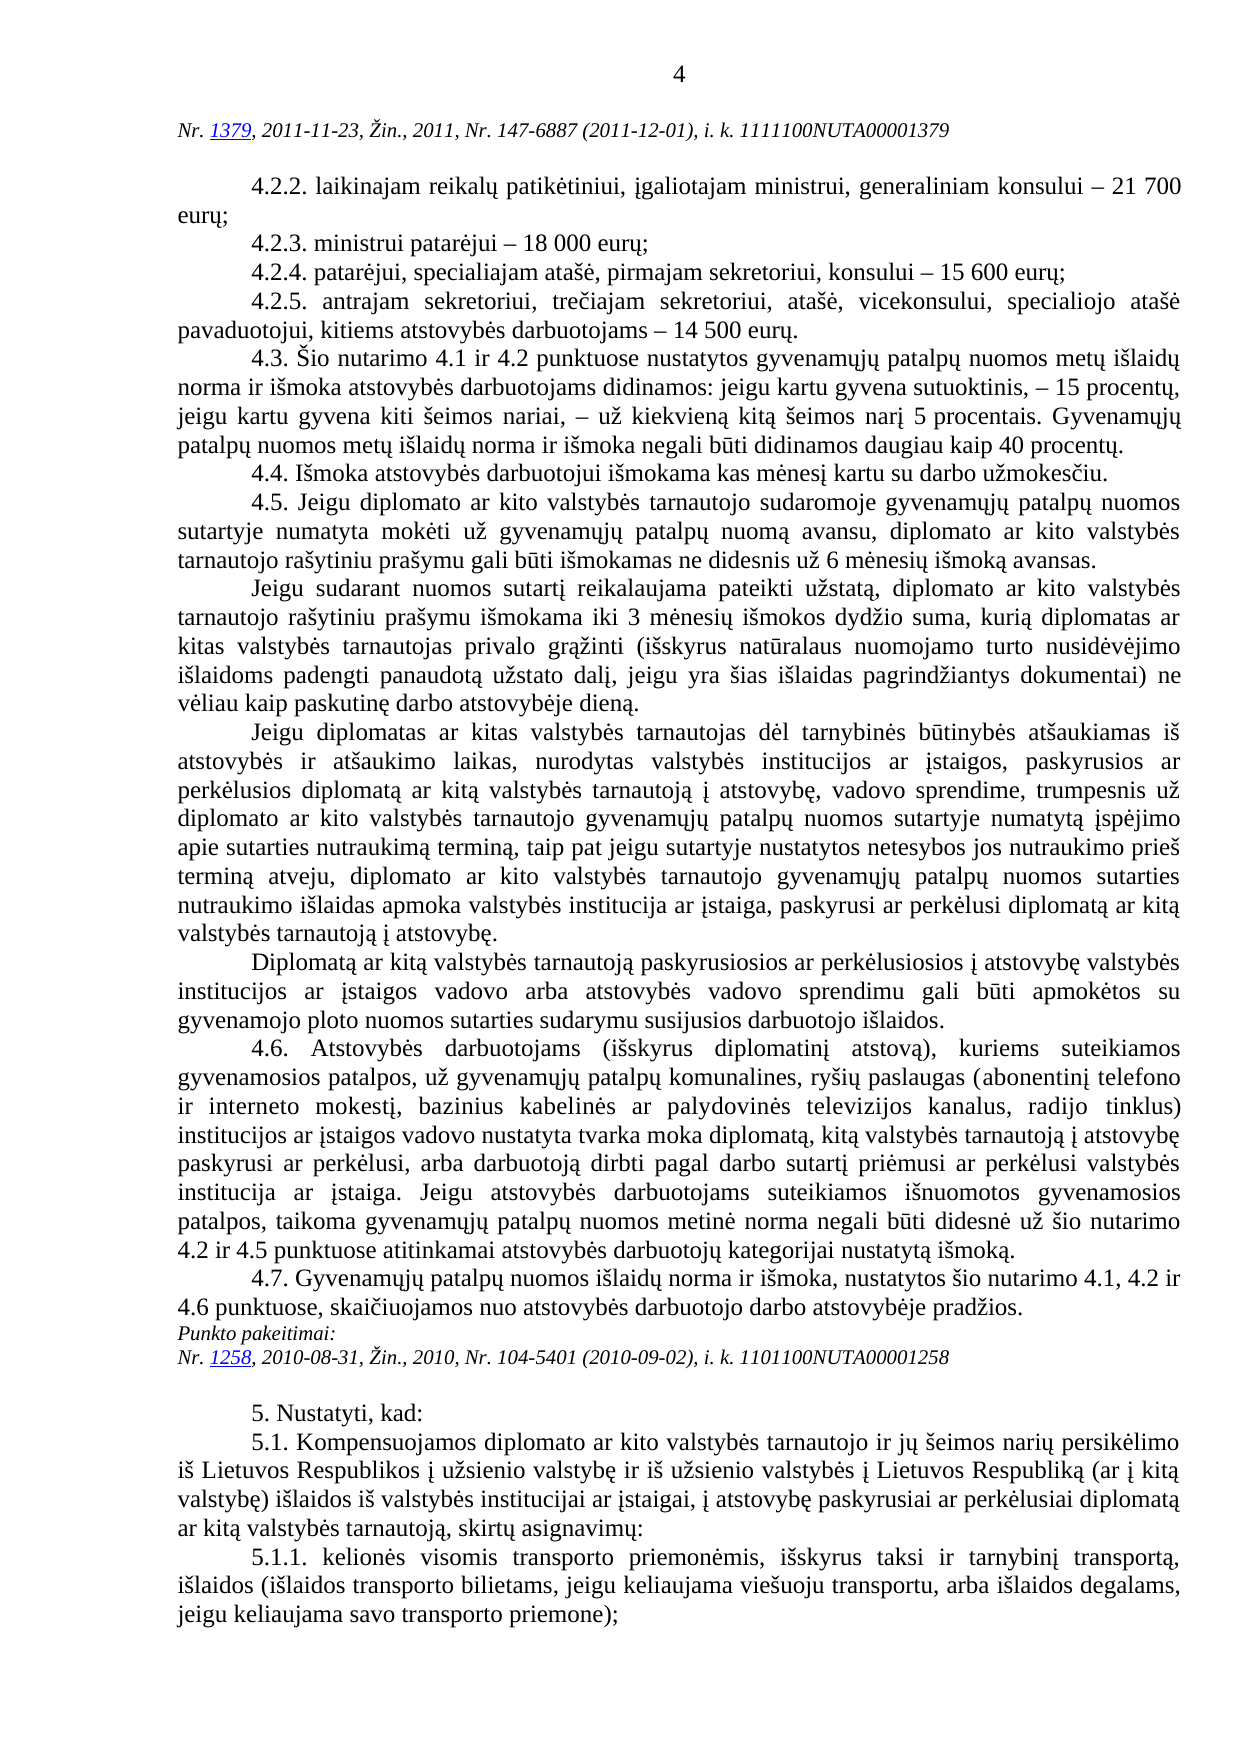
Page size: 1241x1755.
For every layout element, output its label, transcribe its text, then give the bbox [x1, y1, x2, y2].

text Nr. 1258, 2010-08-31, Žin., 2010, Nr. 104-5401 (2010-09-02), i. k. 1101100NUTA00001258 [177, 1345, 1181, 1369]
text Jeigu sudarant nuomos sutartį reikalaujama pateikti užstatą, diplomato ar kito valstybės tarnautojo rašytiniu prašymu išmokama iki 3 mėnesių išmokos dydžio suma, kurią diplomatas ar kitas valstybės tarnautojas privalo grąžinti (išskyrus natūralaus nuomojamo turto nusidėvėjimo išlaidoms padengti panaudotą užstato dalį, jeigu yra šias išlaidas pagrindžiantys dokumentai) ne vėliau kaip paskutinę darbo atstovybėje dieną. [177, 573, 1181, 717]
text 5.1.1. kelionės visomis transporto priemonėmis, išskyrus taksi ir tarnybinį transportą, išlaidos (išlaidos transporto bilietams, jeigu keliaujama viešuoju transportu, arba išlaidos degalams, jeigu keliaujama savo transporto priemone); [177, 1542, 1181, 1628]
text 4.6. Atstovybės darbuotojams (išskyrus diplomatinį atstovą), kuriems suteikiamos gyvenamosios patalpos, už gyvenamųjų patalpų komunalines, ryšių paslaugas (abonentinį telefono ir interneto mokestį, bazinius kabelinės ar palydovinės televizijos kanalus, radijo tinklus) institucijos ar įstaigos vadovo nustatyta tvarka moka diplomatą, kitą valstybės tarnautoją į atstovybę paskyrusi ar perkėlusi, arba darbuotoją dirbti pagal darbo sutartį priėmusi ar perkėlusi valstybės institucija ar įstaiga. Jeigu atstovybės darbuotojams suteikiamos išnuomotos gyvenamosios patalpos, taikoma gyvenamųjų patalpų nuomos metinė norma negali būti didesnė už šio nutarimo 4.2 ir 4.5 punktuose atitinkamai atstovybės darbuotojų kategorijai nustatytą išmoką. [177, 1033, 1181, 1263]
text 5. Nustatyti, kad: [177, 1398, 1181, 1427]
text Punkto pakeitimai: [177, 1321, 1181, 1345]
text 4.2.5. antrajam sekretoriui, trečiajam sekretoriui, atašė, vicekonsului, specialiojo atašė pavaduotojui, kitiems atstovybės darbuotojams – 14 500 eurų. [177, 286, 1181, 343]
text 4.7. Gyvenamųjų patalpų nuomos išlaidų norma ir išmoka, nustatytos šio nutarimo 4.1, 4.2 ir 4.6 punktuose, skaičiuojamos nuo atstovybės darbuotojo darbo atstovybėje pradžios. [177, 1263, 1181, 1321]
text 4.3. Šio nutarimo 4.1 ir 4.2 punktuose nustatytos gyvenamųjų patalpų nuomos metų išlaidų norma ir išmoka atstovybės darbuotojams didinamos: jeigu kartu gyvena sutuoktinis, – 15 procentų, jeigu kartu gyvena kiti šeimos nariai, – už kiekvieną kitą šeimos narį 5 procentais. Gyvenamųjų patalpų nuomos metų išlaidų norma ir išmoka negali būti didinamos daugiau kaip 40 procentų. [177, 343, 1181, 458]
text Diplomatą ar kitą valstybės tarnautoją paskyrusiosios ar perkėlusiosios į atstovybę valstybės institucijos ar įstaigos vadovo arba atstovybės vadovo sprendimu gali būti apmokėtos su gyvenamojo ploto nuomos sutarties sudarymu susijusios darbuotojo išlaidos. [177, 947, 1181, 1033]
text 4.2.4. patarėjui, specialiajam atašė, pirmajam sekretoriui, konsului – 15 600 eurų; [177, 257, 1181, 286]
text 5.1. Kompensuojamos diplomato ar kito valstybės tarnautojo ir jų šeimos narių persikėlimo iš Lietuvos Respublikos į užsienio valstybę ir iš užsienio valstybės į Lietuvos Respubliką (ar į kitą valstybę) išlaidos iš valstybės institucijai ar įstaigai, į atstovybę paskyrusiai ar perkėlusiai diplomatą ar kitą valstybės tarnautoją, skirtų asignavimų: [177, 1427, 1181, 1542]
text Nr. 1379, 2011-11-23, Žin., 2011, Nr. 147-6887 (2011-12-01), i. k. 1111100NUTA00001379 [177, 118, 1181, 142]
text 4.2.2. laikinajam reikalų patikėtiniui, įgaliotajam ministrui, generaliniam konsului – 21 700 eurų; [177, 171, 1181, 228]
text 4.4. Išmoka atstovybės darbuotojui išmokama kas mėnesį kartu su darbo užmokesčiu. [177, 458, 1181, 487]
text Jeigu diplomatas ar kitas valstybės tarnautojas dėl tarnybinės būtinybės atšaukiamas iš atstovybės ir atšaukimo laikas, nurodytas valstybės institucijos ar įstaigos, paskyrusios ar perkėlusios diplomatą ar kitą valstybės tarnautoją į atstovybę, vadovo sprendime, trumpesnis už diplomato ar kito valstybės tarnautojo gyvenamųjų patalpų nuomos sutartyje numatytą įspėjimo apie sutarties nutraukimą terminą, taip pat jeigu sutartyje nustatytos netesybos jos nutraukimo prieš terminą atveju, diplomato ar kito valstybės tarnautojo gyvenamųjų patalpų nuomos sutarties nutraukimo išlaidas apmoka valstybės institucija ar įstaiga, paskyrusi ar perkėlusi diplomatą ar kitą valstybės tarnautoją į atstovybę. [177, 717, 1181, 947]
text 4.2.3. ministrui patarėjui – 18 000 eurų; [177, 228, 1181, 257]
text 4.5. Jeigu diplomato ar kito valstybės tarnautojo sudaromoje gyvenamųjų patalpų nuomos sutartyje numatyta mokėti už gyvenamųjų patalpų nuomą avansu, diplomato ar kito valstybės tarnautojo rašytiniu prašymu gali būti išmokamas ne didesnis už 6 mėnesių išmoką avansas. [177, 487, 1181, 573]
